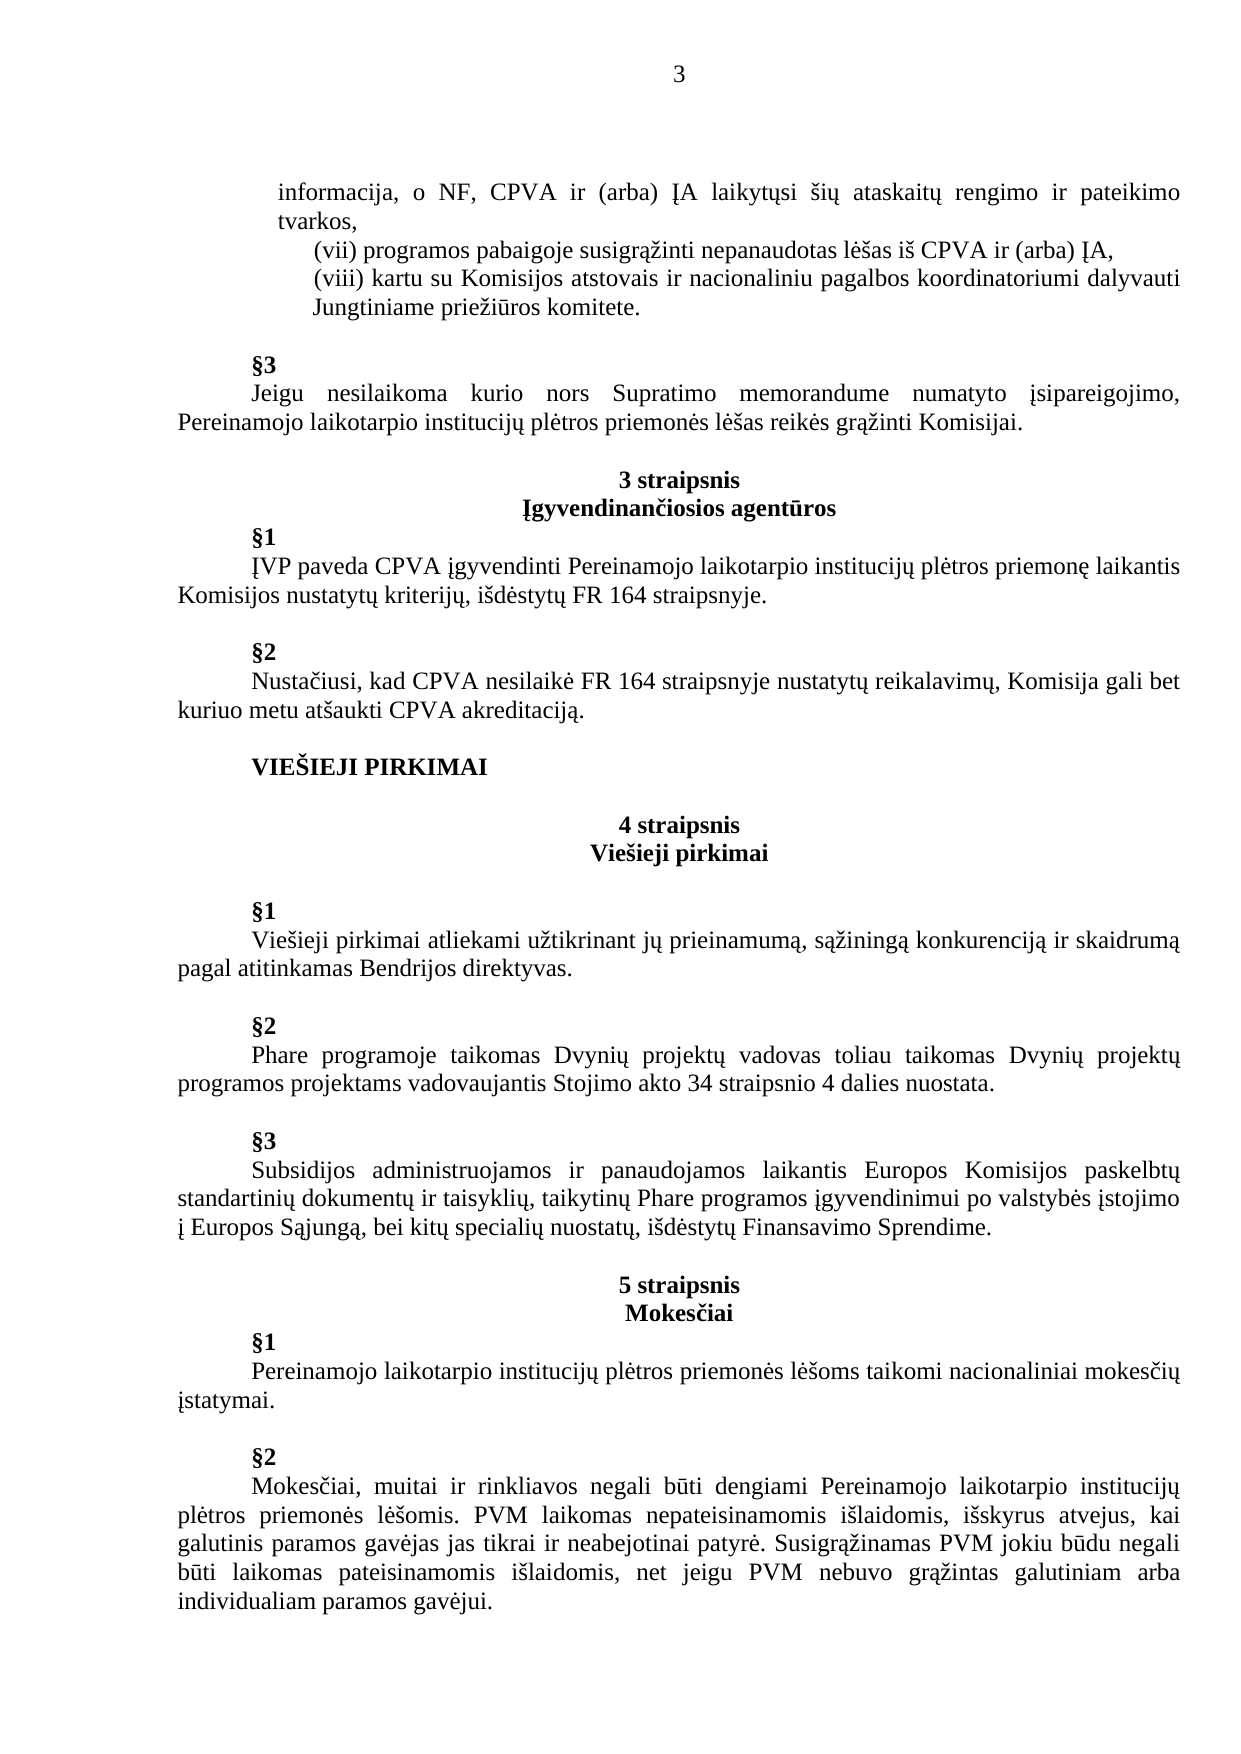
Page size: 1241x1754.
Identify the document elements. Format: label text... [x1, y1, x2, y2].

text (vii) programos pabaigoje susigrąžinti nepanaudotas lėšas iš CPVA ir (arba) ĮA, [278, 235, 1181, 263]
text §1 [177, 522, 1181, 551]
text §1 [177, 1327, 1181, 1356]
text Nustačiusi, kad CPVA nesilaikė FR 164 straipsnyje nustatytų reikalavimų, Komisija gali bet kuriuo metu atšaukti CPVA akreditaciją. [177, 666, 1181, 723]
text VIEŠIEJI PIRKIMAI [177, 752, 1181, 781]
text §3 [177, 350, 1181, 378]
text §3 [177, 1126, 1181, 1155]
text Phare programoje taikomas Dvynių projektų vadovas toliau taikomas Dvynių projektų programos projektams vadovaujantis Stojimo akto 34 straipsnio 4 dalies nuostata. [177, 1040, 1181, 1097]
text (viii) kartu su Komisijos atstovais ir nacionaliniu pagalbos koordinatoriumi dalyvauti Jungtiniame priežiūros komitete. [312, 263, 1181, 321]
text 5 straipsnis [177, 1270, 1181, 1298]
text 3 straipsnis [177, 465, 1181, 493]
text Viešieji pirkimai [177, 838, 1181, 867]
text Viešieji pirkimai atliekami užtikrinant jų prieinamumą, sąžiningą konkurenciją ir skaidrumą pagal atitinkamas Bendrijos direktyvas. [177, 925, 1181, 982]
text Subsidijos administruojamos ir panaudojamos laikantis Europos Komisijos paskelbtų standartinių dokumentų ir taisyklių, taikytinų Phare programos įgyvendinimui po valstybės įstojimo į Europos Sąjungą, bei kitų specialių nuostatų, išdėstytų Finansavimo Sprendime. [177, 1155, 1181, 1241]
text Jeigu nesilaikoma kurio nors Supratimo memorandume numatyto įsipareigojimo, Pereinamojo laikotarpio institucijų plėtros priemonės lėšas reikės grąžinti Komisijai. [177, 378, 1181, 436]
text Pereinamojo laikotarpio institucijų plėtros priemonės lėšoms taikomi nacionaliniai mokesčių įstatymai. [177, 1356, 1181, 1413]
text informacija, o NF, CPVA ir (arba) ĮA laikytųsi šių ataskaitų rengimo ir pateikimo tvarkos, [278, 177, 1181, 235]
text 4 straipsnis [177, 810, 1181, 838]
text Mokesčiai [177, 1298, 1181, 1327]
text Mokesčiai, muitai ir rinkliavos negali būti dengiami Pereinamojo laikotarpio institucijų plėtros priemonės lėšomis. PVM laikomas nepateisinamomis išlaidomis, išskyrus atvejus, kai galutinis paramos gavėjas jas tikrai ir neabejotinai patyrė. Susigrąžinamas PVM jokiu būdu negali būti laikomas pateisinamomis išlaidomis, net jeigu PVM nebuvo grąžintas galutiniam arba individualiam paramos gavėjui. [177, 1471, 1181, 1615]
text §1 [177, 896, 1181, 925]
text Įgyvendinančiosios agentūros [177, 493, 1181, 522]
text §2 [177, 637, 1181, 666]
text §2 [177, 1011, 1181, 1040]
text §2 [177, 1442, 1181, 1471]
text ĮVP paveda CPVA įgyvendinti Pereinamojo laikotarpio institucijų plėtros priemonę laikantis Komisijos nustatytų kriterijų, išdėstytų FR 164 straipsnyje. [177, 551, 1181, 608]
